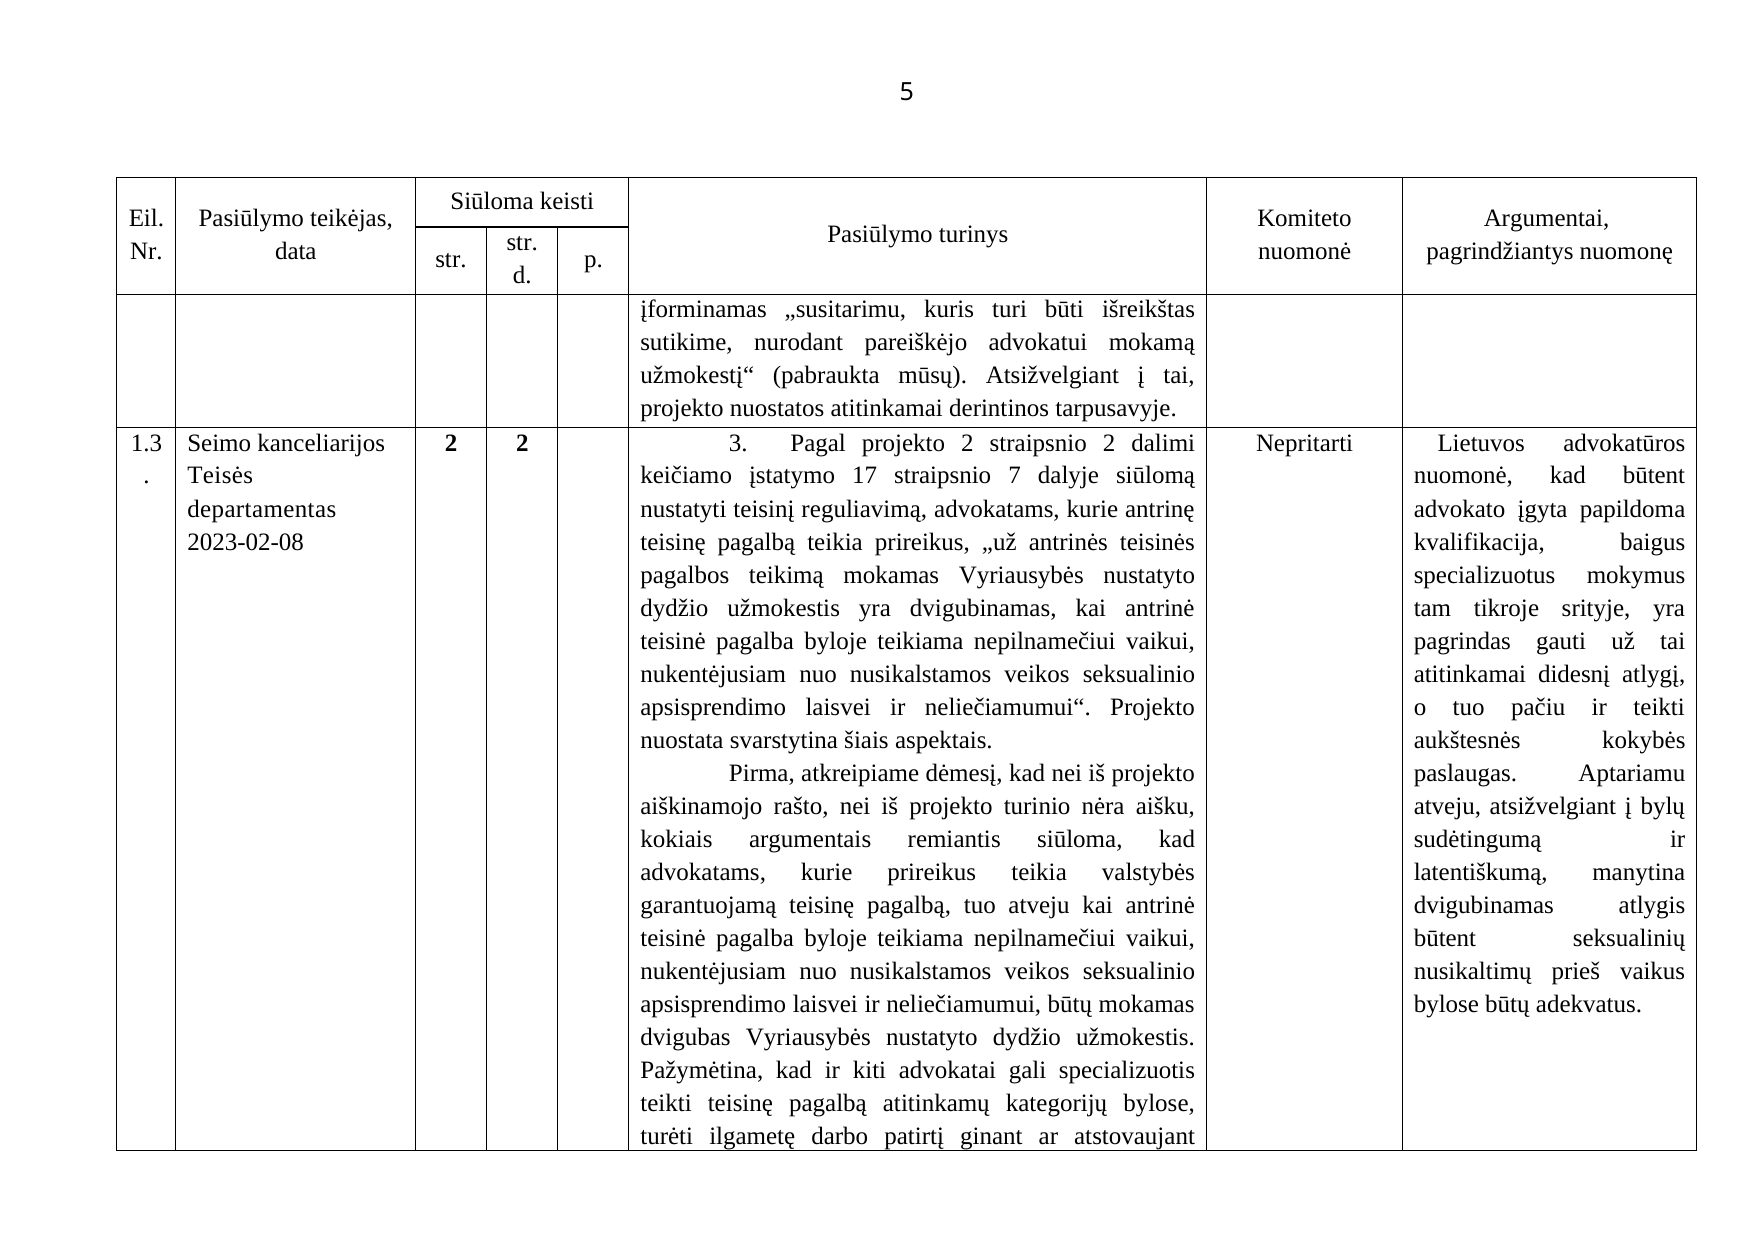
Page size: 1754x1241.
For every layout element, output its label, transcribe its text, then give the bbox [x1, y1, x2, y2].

table_cell [1403, 295, 1696, 427]
table_header Siūloma keisti [416, 178, 628, 226]
table_cell [416, 295, 486, 427]
table_cell str. [416, 228, 486, 293]
table_header Komiteto nuomonė [1207, 178, 1402, 293]
table_cell str. d. [487, 228, 557, 293]
table_cell [558, 428, 628, 1150]
table_header Pasiūlymo turinys [629, 178, 1206, 293]
table_cell Lietuvos advokatūros nuomonė, kad būtent advokato įgyta papildoma kvalifikacija, baigus specializuotus mokymus tam tikroje srityje, yra pagrindas gauti už tai atitinkamai didesnį atlygį, o tuo pačiu ir teikti aukštesnės kokybės paslaugas. Aptariamu atveju, atsižvelgiant į bylų sudėtingumą ir latentiškumą, manytina dvigubinamas atlygis būtent seksualinių nusikaltimų prieš vaikus bylose būtų adekvatus. [1403, 428, 1696, 1150]
table_cell [487, 295, 557, 427]
table_cell 3. Pagal projekto 2 straipsnio 2 dalimi keičiamo įstatymo 17 straipsnio 7 dalyje siūlomą nustatyti teisinį reguliavimą, advokatams, kurie antrinę teisinę pagalbą teikia prireikus, „už antrinės teisinės pagalbos teikimą mokamas Vyriausybės nustatyto dydžio užmokestis yra dvigubinamas, kai antrinė teisinė pagalba byloje teikiama nepilnamečiui vaikui, nukentėjusiam nuo nusikalstamos veikos seksualinio apsisprendimo laisvei ir neliečiamumui“. Projekto nuostata svarstytina šiais aspektais. Pirma, atkreipiame dėmesį, kad nei iš projekto aiškinamojo rašto, nei iš projekto turinio nėra aišku, kokiais argumentais remiantis siūloma, kad advokatams, kurie prireikus teikia valstybės garantuojamą teisinę pagalbą, tuo atveju kai antrinė teisinė pagalba byloje teikiama nepilnamečiui vaikui, nukentėjusiam nuo nusikalstamos veikos seksualinio apsisprendimo laisvei ir neliečiamumui, būtų mokamas dvigubas Vyriausybės nustatyto dydžio užmokestis. Pažymėtina, kad ir kiti advokatai gali specializuotis teikti teisinę pagalbą atitinkamų kategorijų bylose, turėti ilgametę darbo patirtį ginant ar atstovaujant [629, 428, 1206, 1150]
table_cell [558, 295, 628, 427]
table_cell 1.3. [117, 428, 175, 1150]
table_cell Nepritarti [1207, 428, 1402, 1150]
table_cell [117, 295, 175, 427]
table_cell [1207, 295, 1402, 427]
table_header Argumentai, pagrindžiantys nuomonę [1403, 178, 1696, 293]
table_cell p. [558, 228, 628, 293]
table_header Eil. Nr. [117, 178, 175, 293]
table_cell įforminamas „susitarimu, kuris turi būti išreikštas sutikime, nurodant pareiškėjo advokatui mokamą užmokestį“ (pabraukta mūsų). Atsižvelgiant į tai, projekto nuostatos atitinkamai derintinos tarpusavyje. [629, 295, 1206, 427]
table_cell 2 [416, 428, 486, 1150]
table_header Pasiūlymo teikėjas, data [176, 178, 415, 293]
table_cell [176, 295, 415, 427]
table_cell 2 [487, 428, 557, 1150]
table_cell Seimo kanceliarijos Teisės departamentas 2023-02-08 [176, 428, 415, 1150]
